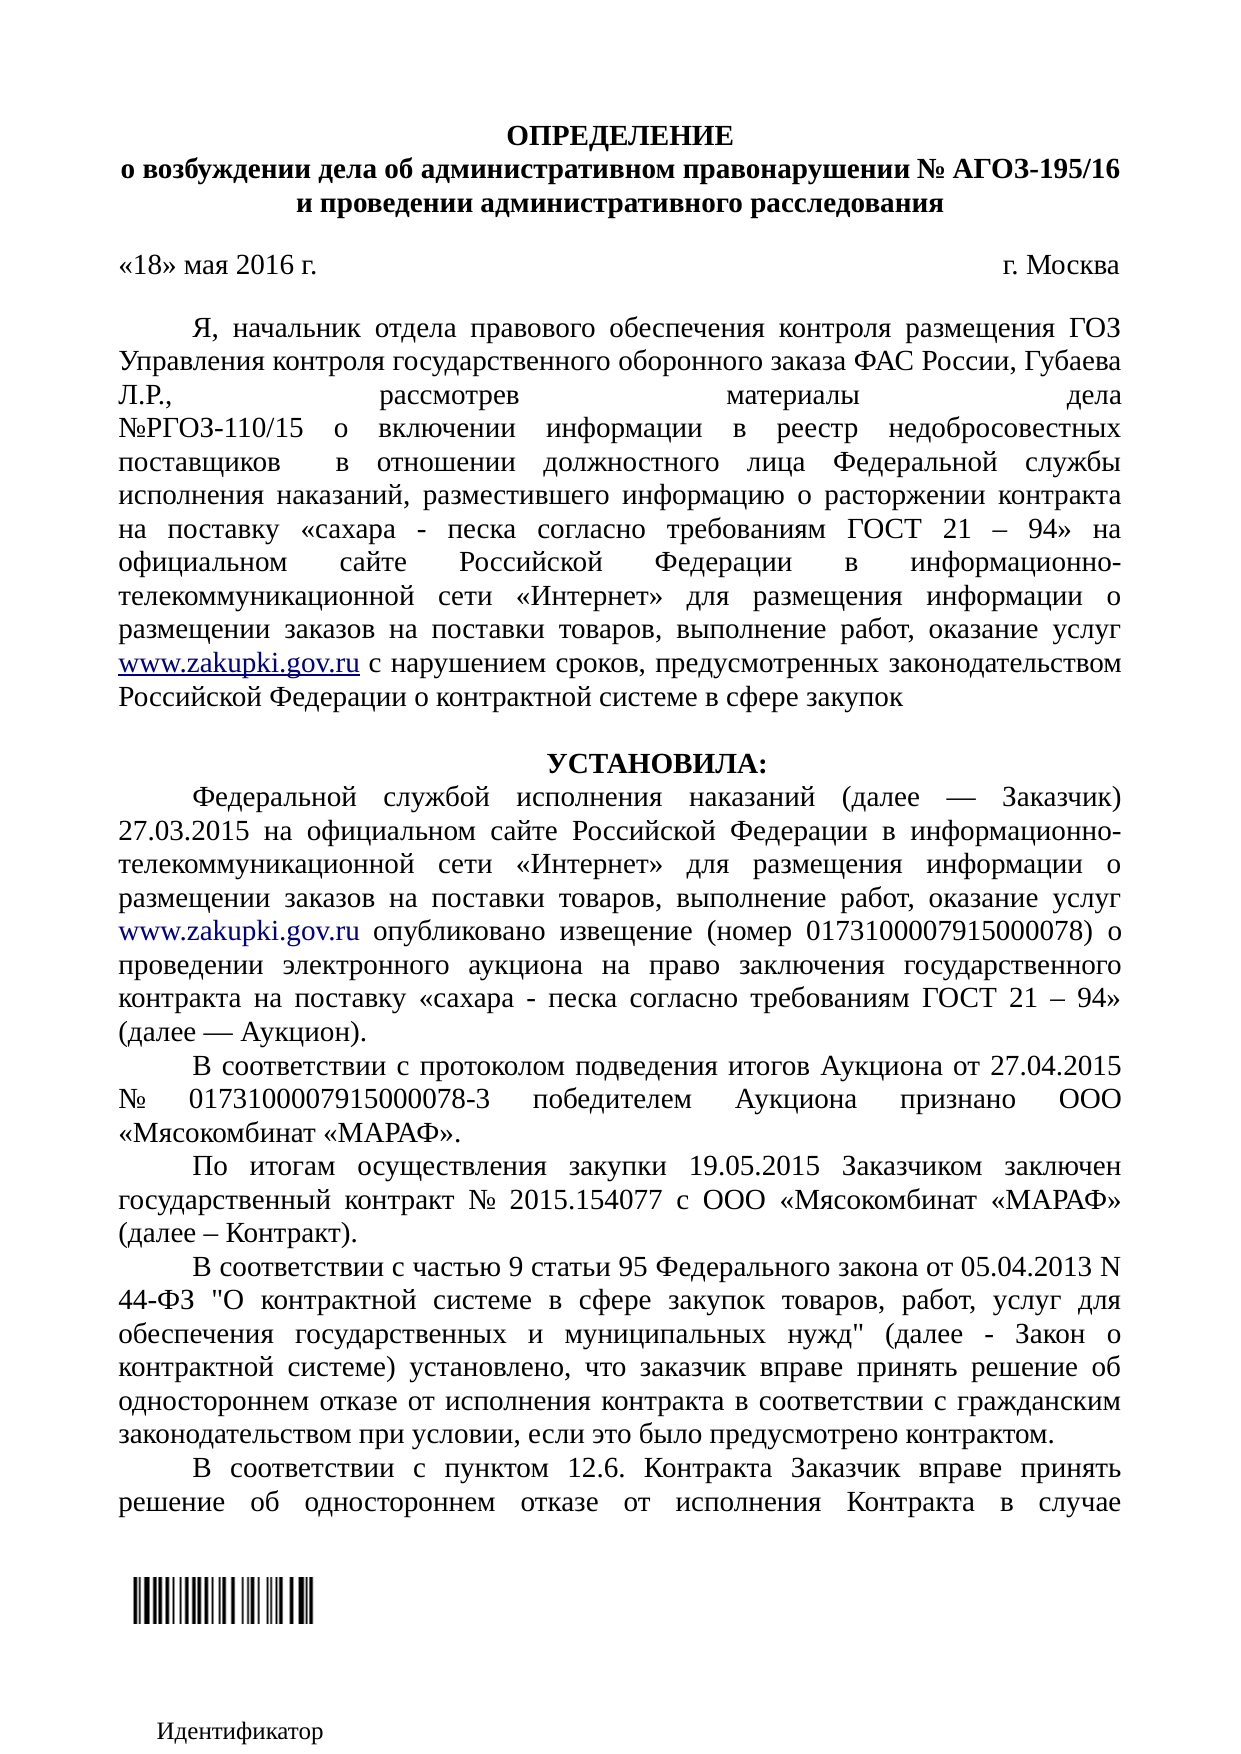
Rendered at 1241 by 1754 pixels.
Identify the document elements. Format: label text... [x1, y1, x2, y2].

text и проведении административного расследования [118, 185, 1122, 219]
picture [118, 1577, 331, 1624]
text В соответствии с пунктом 12.6. Контракта Заказчик вправе принять решение об одностороннем отказе от исполнения Контракта в случае [118, 1450, 1122, 1517]
text Я, начальник отдела правового обеспечения контроля размещения ГОЗ Управления контроля государственного оборонного заказа ФАС России, Губаева Л.Р., рассмотрев материалы дела №РГОЗ-110/15 о включении информации в реестр недобросовестных поставщиков в отношении должностного лица Федеральной службы исполнения наказаний, разместившего информацию о расторжении контракта на поставку «сахара - песка согласно требованиям ГОСТ 21 – 94» на официальном сайте Российской Федерации в информационно-телекоммуникационной сети «Интернет» для размещения информации о размещении заказов на поставки товаров, выполнение работ, оказание услуг www.zakupki.gov.ru с нарушением сроков, предусмотренных законодательством Российской Федерации о контрактной системе в сфере закупок [118, 310, 1122, 712]
text В соответствии с протоколом подведения итогов Аукциона от 27.04.2015 № 0173100007915000078-3 победителем Аукциона признано ООО «Мясокомбинат «МАРАФ». [118, 1048, 1122, 1148]
text По итогам осуществления закупки 19.05.2015 Заказчиком заключен государственный контракт № 2015.154077 с ООО «Мясокомбинат «МАРАФ» (далее – Контракт). [118, 1148, 1122, 1249]
text В соответствии с частью 9 статьи 95 Федерального закона от 05.04.2013 N 44-ФЗ "О контрактной системе в сфере закупок товаров, работ, услуг для обеспечения государственных и муниципальных нужд" (далее - Закон о контрактной системе) установлено, что заказчик вправе принять решение об одностороннем отказе от исполнения контракта в соответствии с гражданским законодательством при условии, если это было предусмотрено контрактом. [118, 1249, 1122, 1450]
text УСТАНОВИЛА: [118, 746, 1122, 779]
text о возбуждении дела об административном правонарушении № АГОЗ-195/16 [118, 152, 1122, 185]
text ОПРЕДЕЛЕНИЕ [118, 118, 1122, 152]
text Федеральной службой исполнения наказаний (далее — Заказчик) 27.03.2015 на официальном сайте Российской Федерации в информационно-телекоммуникационной сети «Интернет» для размещения информации о размещении заказов на поставки товаров, выполнение работ, оказание услуг www.zakupki.gov.ru опубликовано извещение (номер 0173100007915000078) о проведении электронного аукциона на право заключения государственного контракта на поставку «сахара - песка согласно требованиям ГОСТ 21 – 94» (далее — Аукцион). [118, 779, 1122, 1048]
text «18» мая 2016 г. г. Москва [118, 247, 1122, 281]
